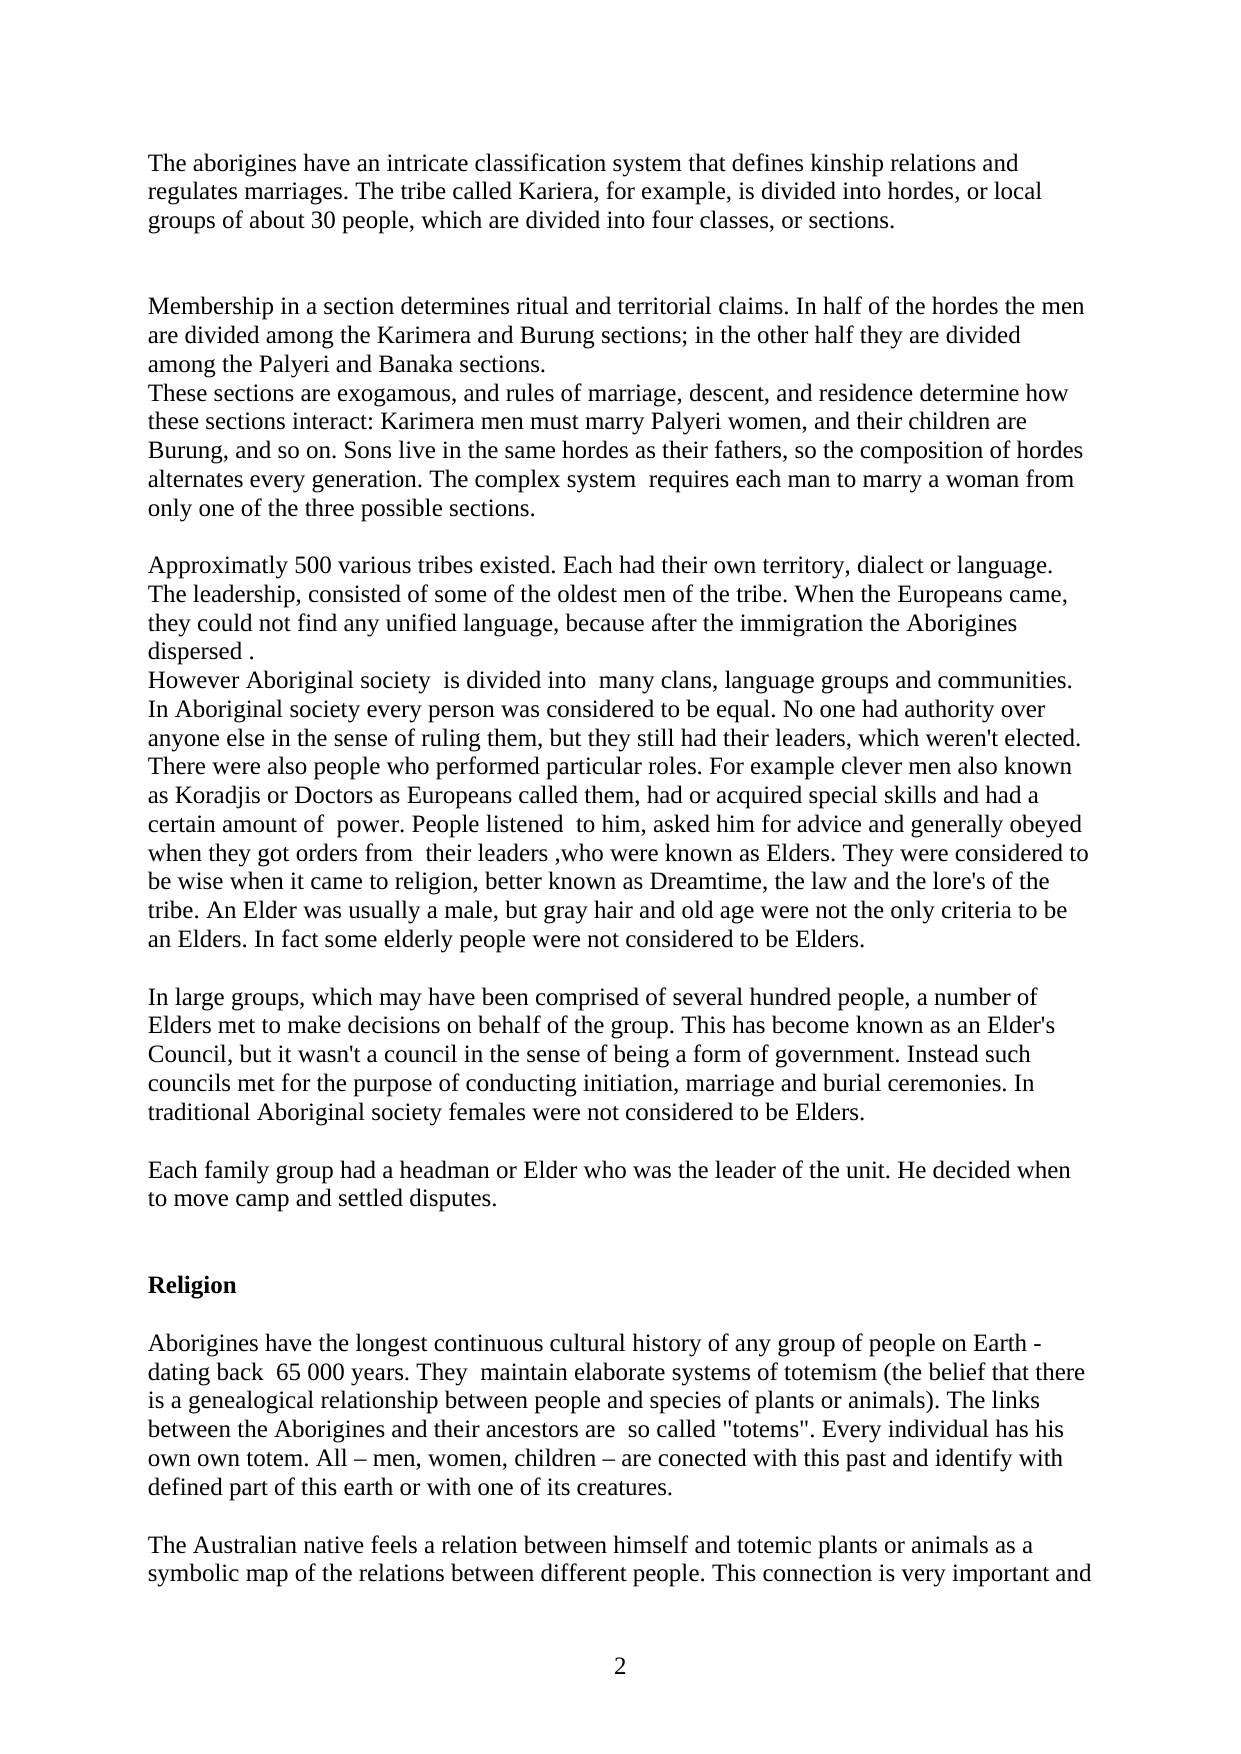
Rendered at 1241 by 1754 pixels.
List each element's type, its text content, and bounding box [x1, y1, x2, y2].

text Aborigines have the longest continuous cultural history of any group of people on Earth - dating back 65 000 years. They maintain elaborate systems of totemism (the belief that there is a genealogical relationship between people and species of plants or animals). The links between the Aborigines and their ancestors are so called "totems". Every individual has his own own totem. All – men, women, children – are conected with this past and identify with defined part of this earth or with one of its creatures. [148, 1328, 1093, 1501]
text Membership in a section determines ritual and territorial claims. In half of the hordes the men are divided among the Karimera and Burung sections; in the other half they are divided among the Palyeri and Banaka sections. [148, 291, 1093, 378]
text These sections are exogamous, and rules of marriage, descent, and residence determine how these sections interact: Karimera men must marry Palyeri women, and their children are Burung, and so on. Sons live in the same hordes as their fathers, so the composition of hordes alternates every generation. The complex system requires each man to marry a woman from only one of the three possible sections. [148, 378, 1093, 521]
text The Australian native feels a relation between himself and totemic plants or animals as a symbolic map of the relations between different people. This connection is very important and [148, 1530, 1093, 1587]
text Religion [148, 1270, 1093, 1299]
text Approximatly 500 various tribes existed. Each had their own territory, dialect or language. The leadership, consisted of some of the oldest men of the tribe. When the Europeans came, they could not find any unified language, because after the immigration the Aborigines dispersed . [148, 550, 1093, 665]
text Each family group had a headman or Elder who was the leader of the unit. He decided when to move camp and settled disputes. [148, 1155, 1093, 1212]
text In large groups, which may have been comprised of several hundred people, a number of Elders met to make decisions on behalf of the group. This has become known as an Elder's Council, but it wasn't a council in the sense of being a form of government. Instead such councils met for the purpose of conducting initiation, marriage and burial ceremonies. In traditional Aboriginal society females were not considered to be Elders. [148, 982, 1093, 1126]
text However Aboriginal society is divided into many clans, language groups and communities. In Aboriginal society every person was considered to be equal. No one had authority over anyone else in the sense of ruling them, but they still had their leaders, which weren't elected. There were also people who performed particular roles. For example clever men also known as Koradjis or Doctors as Europeans called them, had or acquired special skills and had a certain amount of power. People listened to him, asked him for advice and generally obeyed when they got orders from their leaders ,who were known as Elders. They were considered to be wise when it came to religion, better known as Dreamtime, the law and the lore's of the tribe. An Elder was usually a male, but gray hair and old age were not the only criteria to be an Elders. In fact some elderly people were not considered to be Elders. [148, 665, 1093, 953]
text The aborigines have an intricate classification system that defines kinship relations and regulates marriages. The tribe called Kariera, for example, is divided into hordes, or local groups of about 30 people, which are divided into four classes, or sections. [148, 148, 1093, 234]
